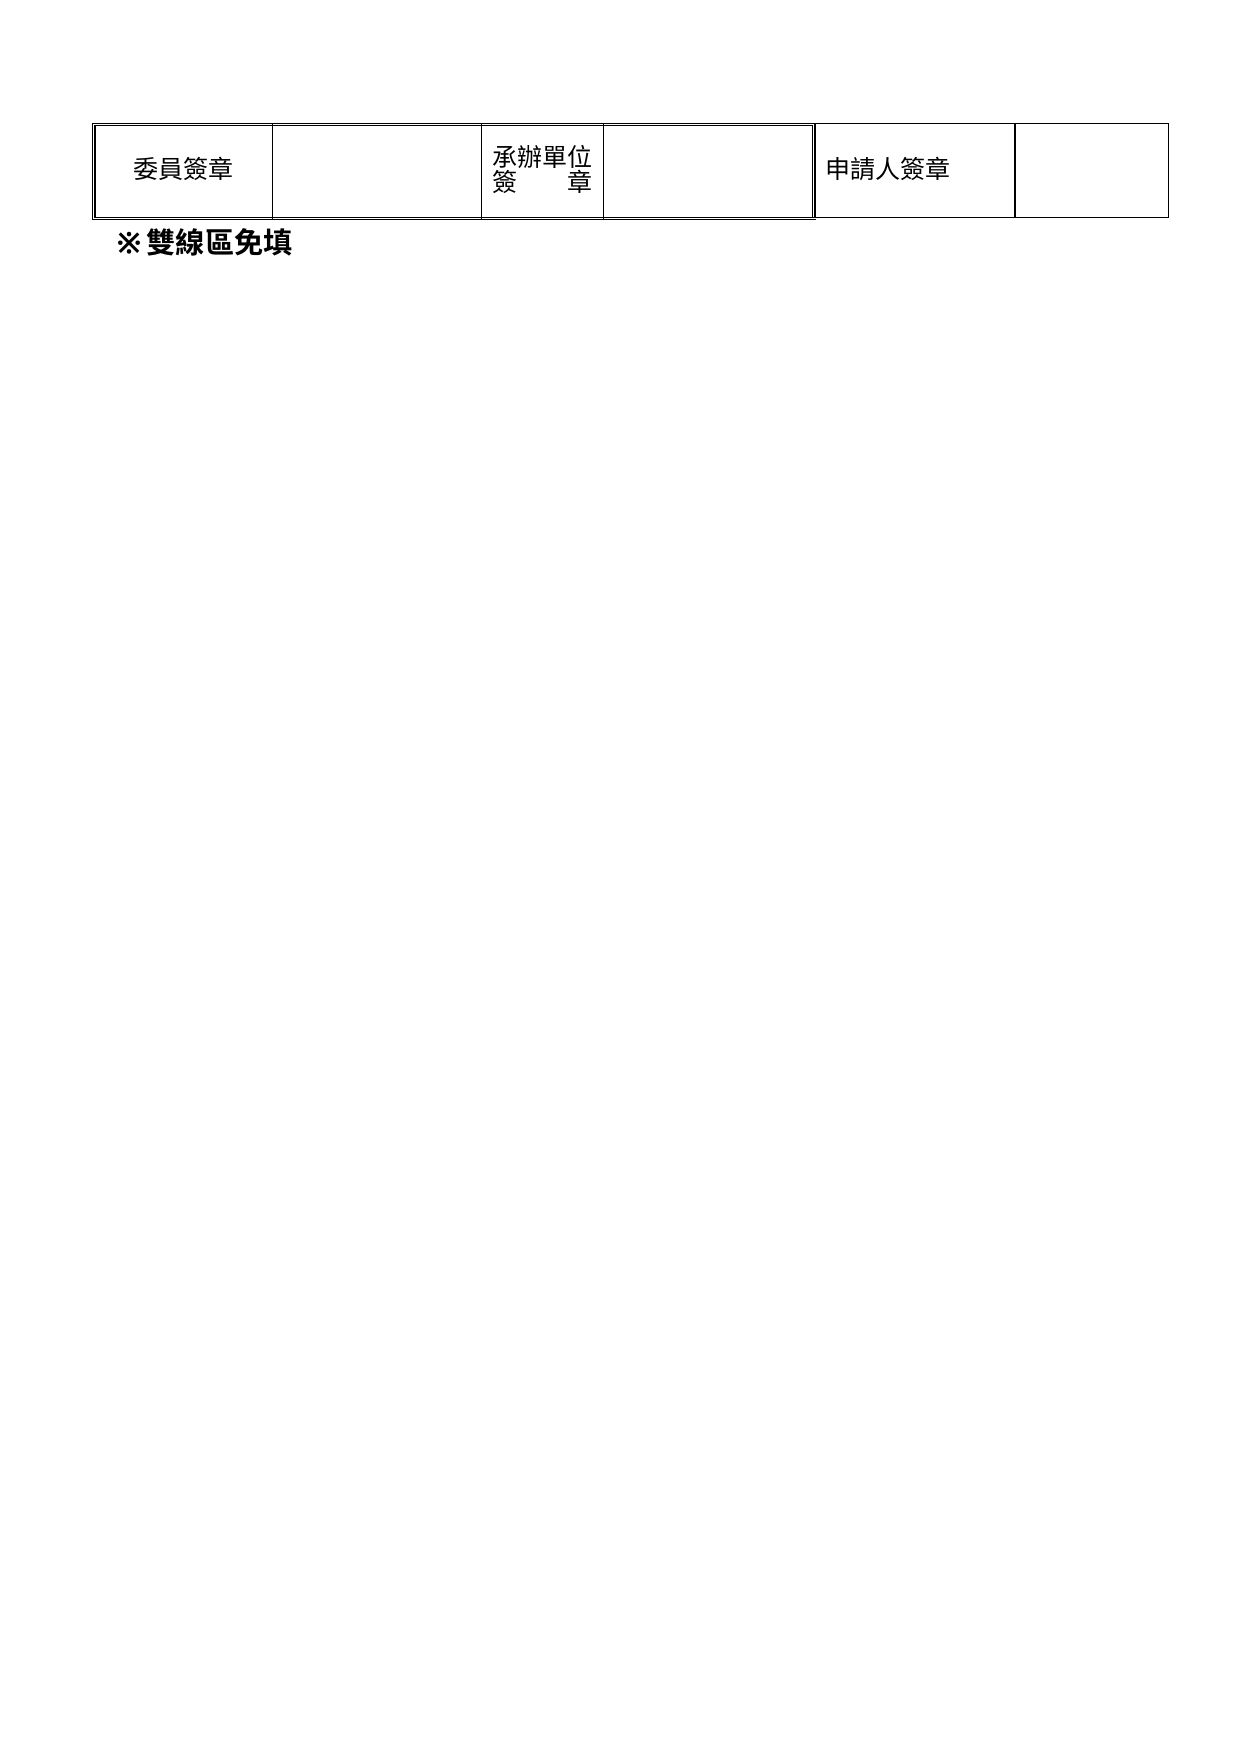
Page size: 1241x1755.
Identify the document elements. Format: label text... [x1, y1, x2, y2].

table_cell 委員簽章 [96, 126, 272, 217]
table_cell 申請人簽章 [816, 124, 1014, 217]
table_cell 承辦單位簽 章 [482, 126, 603, 217]
table_cell [1016, 124, 1168, 217]
text ※雙線區免填 [94, 220, 1151, 262]
table_cell [273, 126, 481, 217]
table_cell [604, 126, 812, 217]
